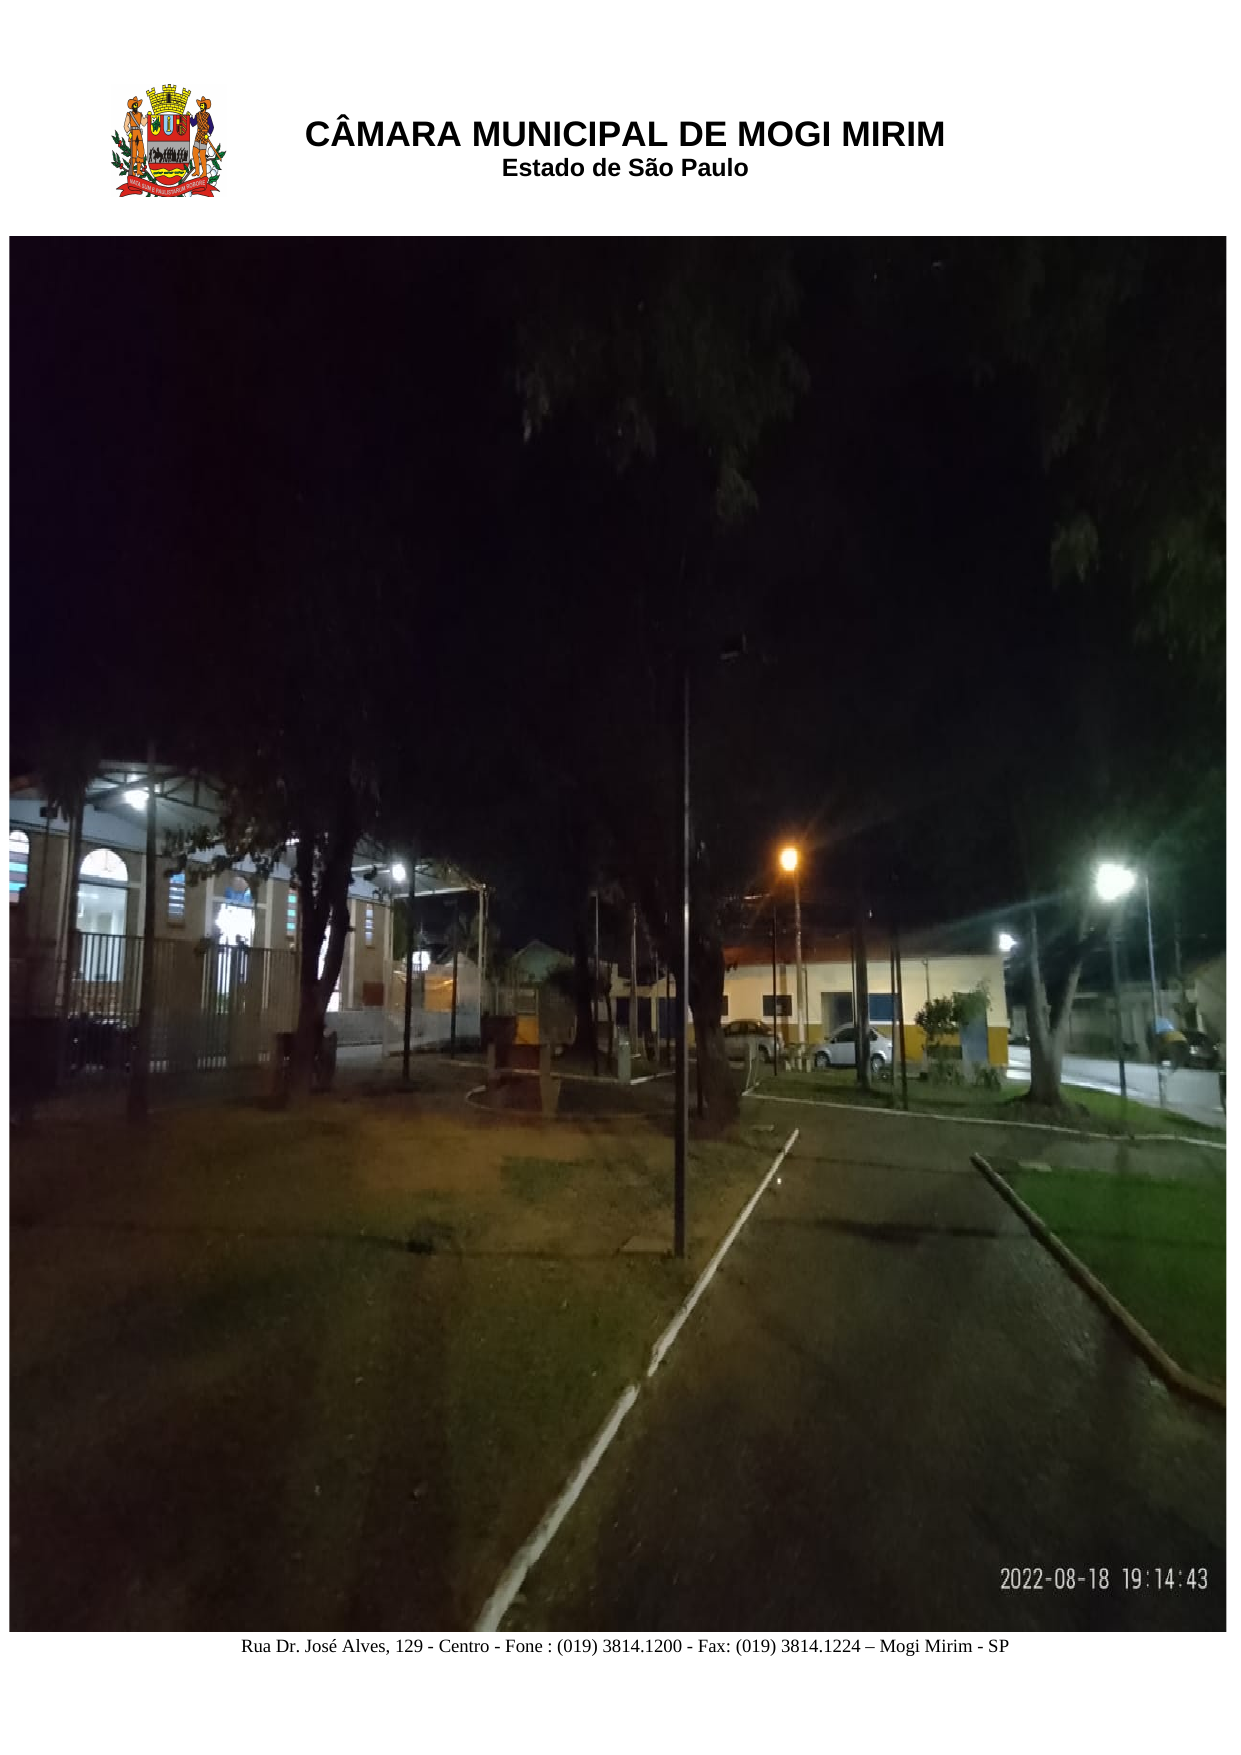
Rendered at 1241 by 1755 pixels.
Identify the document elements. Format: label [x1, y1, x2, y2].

picture [9, 236, 1227, 1632]
picture [110, 84, 227, 197]
